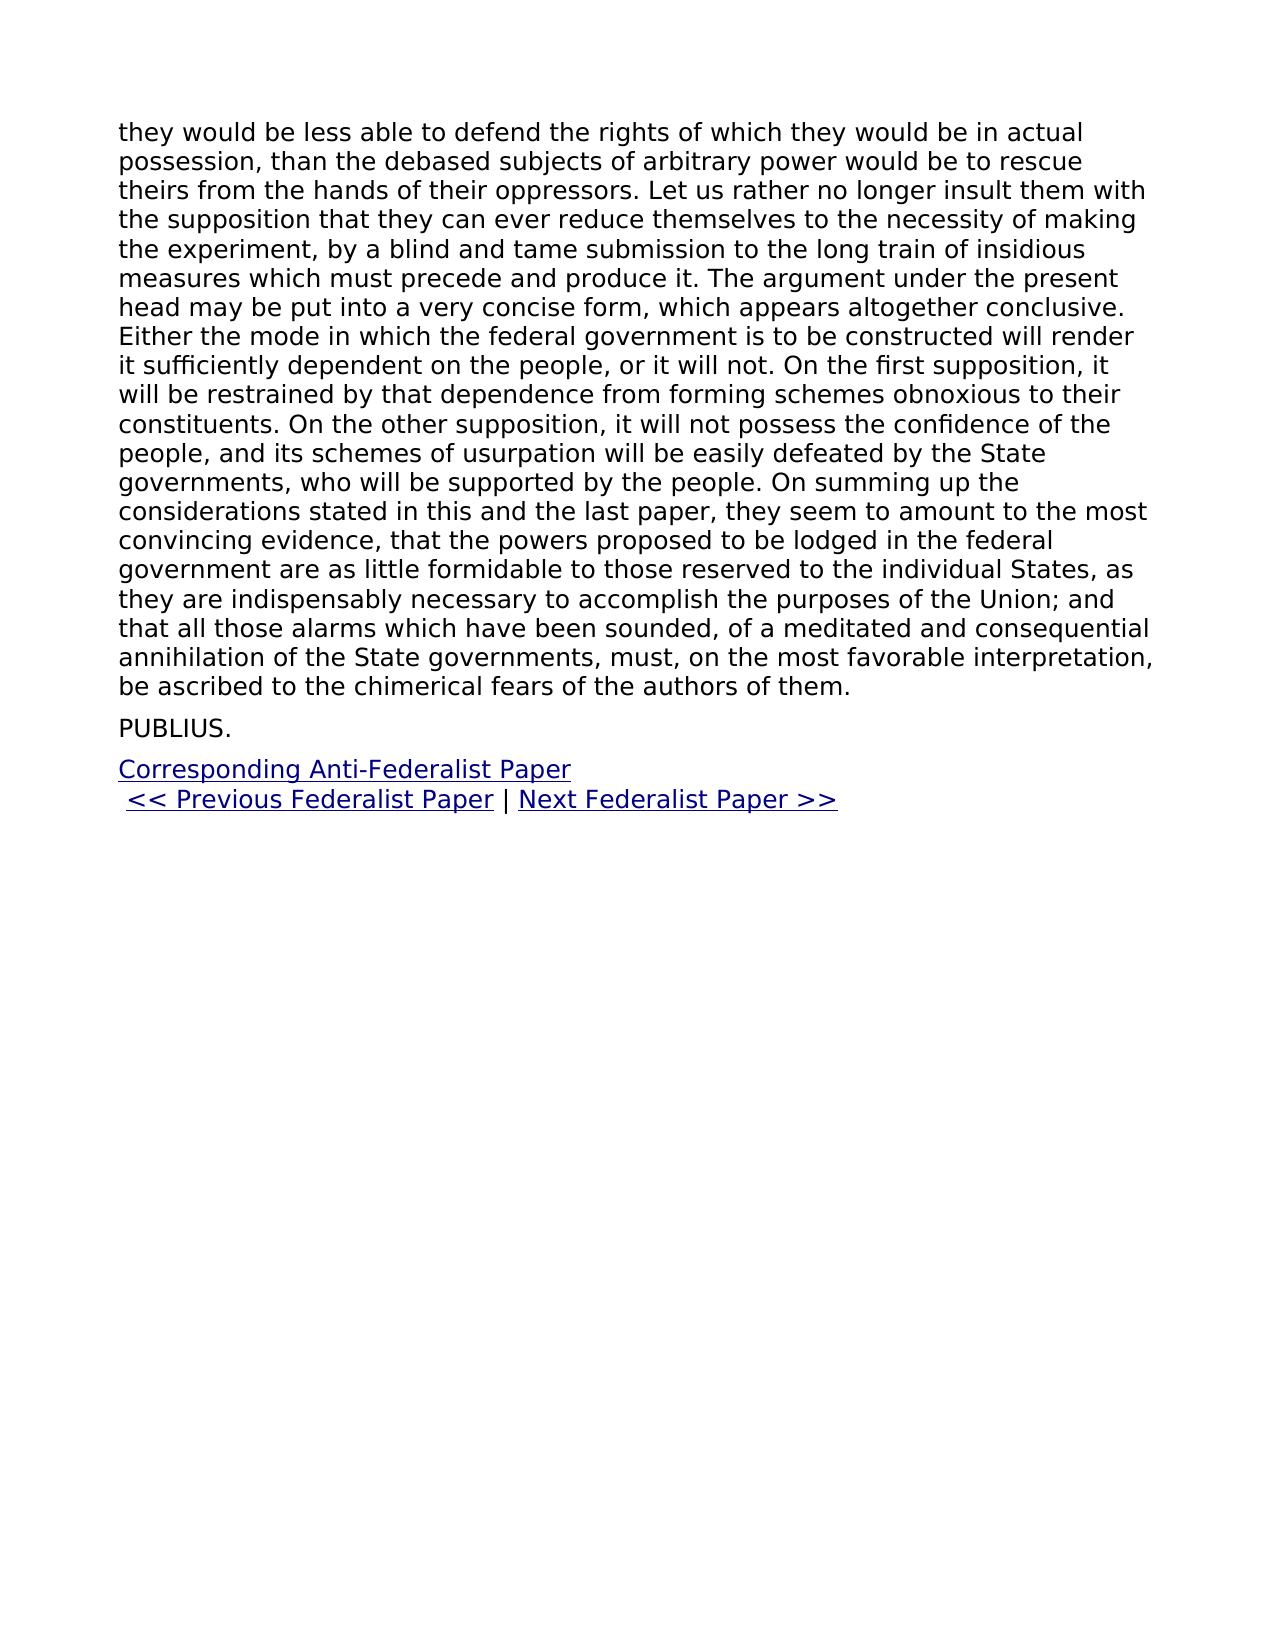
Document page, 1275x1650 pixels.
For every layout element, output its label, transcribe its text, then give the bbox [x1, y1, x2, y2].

text Corresponding Anti-Federalist Paper << Previous Federalist Paper | Next Federalist Paper >> [118, 756, 1157, 814]
text they would be less able to defend the rights of which they would be in actual possession, than the debased subjects of arbitrary power would be to rescue theirs from the hands of their oppressors. Let us rather no longer insult them with the supposition that they can ever reduce themselves to the necessity of making the experiment, by a blind and tame submission to the long train of insidious measures which must precede and produce it. The argument under the present head may be put into a very concise form, which appears altogether conclusive. Either the mode in which the federal government is to be constructed will render it sufficiently dependent on the people, or it will not. On the first supposition, it will be restrained by that dependence from forming schemes obnoxious to their constituents. On the other supposition, it will not possess the confidence of the people, and its schemes of usurpation will be easily defeated by the State governments, who will be supported by the people. On summing up the considerations stated in this and the last paper, they seem to amount to the most convincing evidence, that the powers proposed to be lodged in the federal government are as little formidable to those reserved to the individual States, as they are indispensably necessary to accomplish the purposes of the Union; and that all those alarms which have been sounded, of a meditated and consequential annihilation of the State governments, must, on the most favorable interpretation, be ascribed to the chimerical fears of the authors of them. [118, 118, 1157, 701]
text PUBLIUS. [118, 714, 1157, 743]
